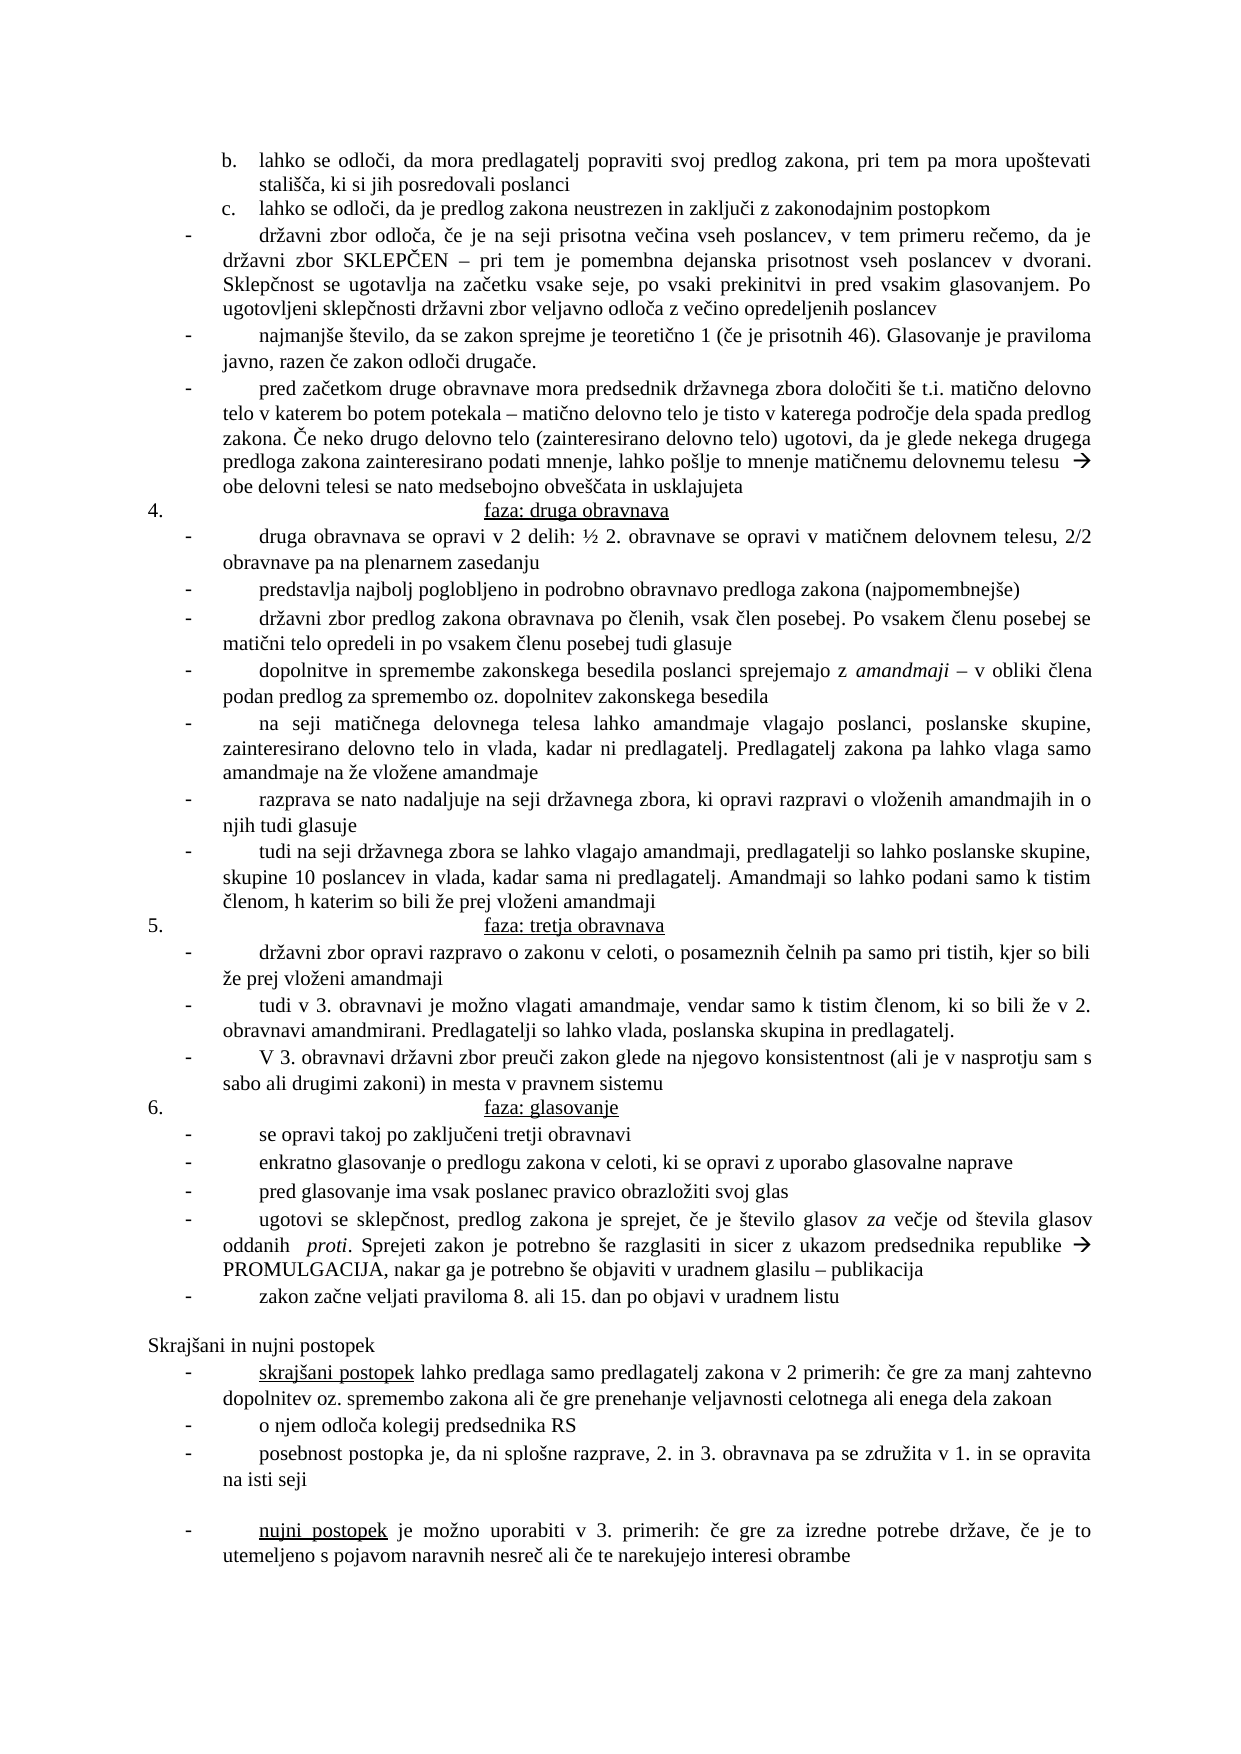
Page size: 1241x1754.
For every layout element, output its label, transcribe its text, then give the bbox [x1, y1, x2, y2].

list faza: tretja obravnava [148, 913, 1093, 937]
list nujni postopek je možno uporabiti v 3. primerih: če gre za izredne potrebe države, če je to utemeljeno s pojavom naravnih nesreč ali če te narekujejo interesi obrambe [185, 1515, 1093, 1567]
list dopolnitve in spremembe zakonskega besedila poslanci sprejemajo z amandmaji – v obliki člena podan predlog za spremembo oz. dopolnitev zakonskega besedila [185, 655, 1093, 708]
list državni zbor opravi razpravo o zakonu v celoti, o posameznih čelnih pa samo pri tistih, kjer so bili že prej vloženi amandmaji [185, 937, 1093, 990]
list zakon začne veljati praviloma 8. ali 15. dan po objavi v uradnem listu [185, 1281, 1093, 1309]
list predstavlja najbolj poglobljeno in podrobno obravnavo predloga zakona (najpomembnejše) [185, 574, 1093, 603]
list državni zbor odloča, če je na seji prisotna večina vseh poslancev, v tem primeru rečemo, da je državni zbor SKLEPČEN – pri tem je pomembna dejanska prisotnost vseh poslancev v dvorani. Sklepčnost se ugotavlja na začetku vsake seje, po vsaki prekinitvi in pred vsakim glasovanjem. Po ugotovljeni sklepčnosti državni zbor veljavno odloča z večino opredeljenih poslancev [185, 220, 1093, 320]
list najmanjše število, da se zakon sprejme je teoretično 1 (če je prisotnih 46). Glasovanje je praviloma javno, razen če zakon odloči drugače. [185, 320, 1093, 373]
list posebnost postopka je, da ni splošne razprave, 2. in 3. obravnava pa se združita v 1. in se opravita na isti seji [185, 1438, 1093, 1491]
list V 3. obravnavi državni zbor preuči zakon glede na njegovo konsistentnost (ali je v nasprotju sam s sabo ali drugimi zakoni) in mesta v pravnem sistemu [185, 1042, 1093, 1095]
list enkratno glasovanje o predlogu zakona v celoti, ki se opravi z uporabo glasovalne naprave [185, 1147, 1093, 1176]
list tudi v 3. obravnavi je možno vlagati amandmaje, vendar samo k tistim členom, ki so bili že v 2. obravnavi amandmirani. Predlagatelji so lahko vlada, poslanska skupina in predlagatelj. [185, 990, 1093, 1042]
list tudi na seji državnega zbora se lahko vlagajo amandmaji, predlagatelji so lahko poslanske skupine, skupine 10 poslancev in vlada, kadar sama ni predlagatelj. Amandmaji so lahko podani samo k tistim členom, h katerim so bili že prej vloženi amandmaji [185, 837, 1093, 913]
list pred glasovanje ima vsak poslanec pravico obrazložiti svoj glas [185, 1176, 1093, 1204]
list o njem odloča kolegij predsednika RS [185, 1410, 1093, 1438]
list faza: druga obravnava [148, 498, 1093, 522]
list skrajšani postopek lahko predlaga samo predlagatelj zakona v 2 primerih: če gre za manj zahtevno dopolnitev oz. spremembo zakona ali če gre prenehanje veljavnosti celotnega ali enega dela zakoan [185, 1357, 1093, 1410]
list na seji matičnega delovnega telesa lahko amandmaje vlagajo poslanci, poslanske skupine, zainteresirano delovno telo in vlada, kadar ni predlagatelj. Predlagatelj zakona pa lahko vlaga samo amandmaje na že vložene amandmaje [185, 708, 1093, 784]
list druga obravnava se opravi v 2 delih: ½ 2. obravnave se opravi v matičnem delovnem telesu, 2/2 obravnave pa na plenarnem zasedanju [185, 522, 1093, 574]
list ugotovi se sklepčnost, predlog zakona je sprejet, če je število glasov za večje od števila glasov oddanih proti. Sprejeti zakon je potrebno še razglasiti in sicer z ukazom predsednika republike  PROMULGACIJA, nakar ga je potrebno še objaviti v uradnem glasilu – publikacija [185, 1204, 1093, 1281]
list lahko se odloči, da mora predlagatelj popraviti svoj predlog zakona, pri tem pa mora upoštevati stališča, ki si jih posredovali poslanci [221, 148, 1093, 196]
list razprava se nato nadaljuje na seji državnega zbora, ki opravi razpravi o vloženih amandmajih in o njih tudi glasuje [185, 784, 1093, 837]
list pred začetkom druge obravnave mora predsednik državnega zbora določiti še t.i. matično delovno telo v katerem bo potem potekala – matično delovno telo je tisto v katerega področje dela spada predlog zakona. Če neko drugo delovno telo (zainteresirano delovno telo) ugotovi, da je glede nekega drugega predloga zakona zainteresirano podati mnenje, lahko pošlje to mnenje matičnemu delovnemu telesu  obe delovni telesi se nato medsebojno obveščata in usklajujeta [185, 373, 1093, 498]
list faza: glasovanje [148, 1095, 1093, 1119]
text Skrajšani in nujni postopek [148, 1333, 1093, 1357]
list se opravi takoj po zaključeni tretji obravnavi [185, 1119, 1093, 1147]
list lahko se odloči, da je predlog zakona neustrezen in zaključi z zakonodajnim postopkom [221, 196, 1093, 220]
list državni zbor predlog zakona obravnava po členih, vsak člen posebej. Po vsakem členu posebej se matični telo opredeli in po vsakem členu posebej tudi glasuje [185, 603, 1093, 655]
